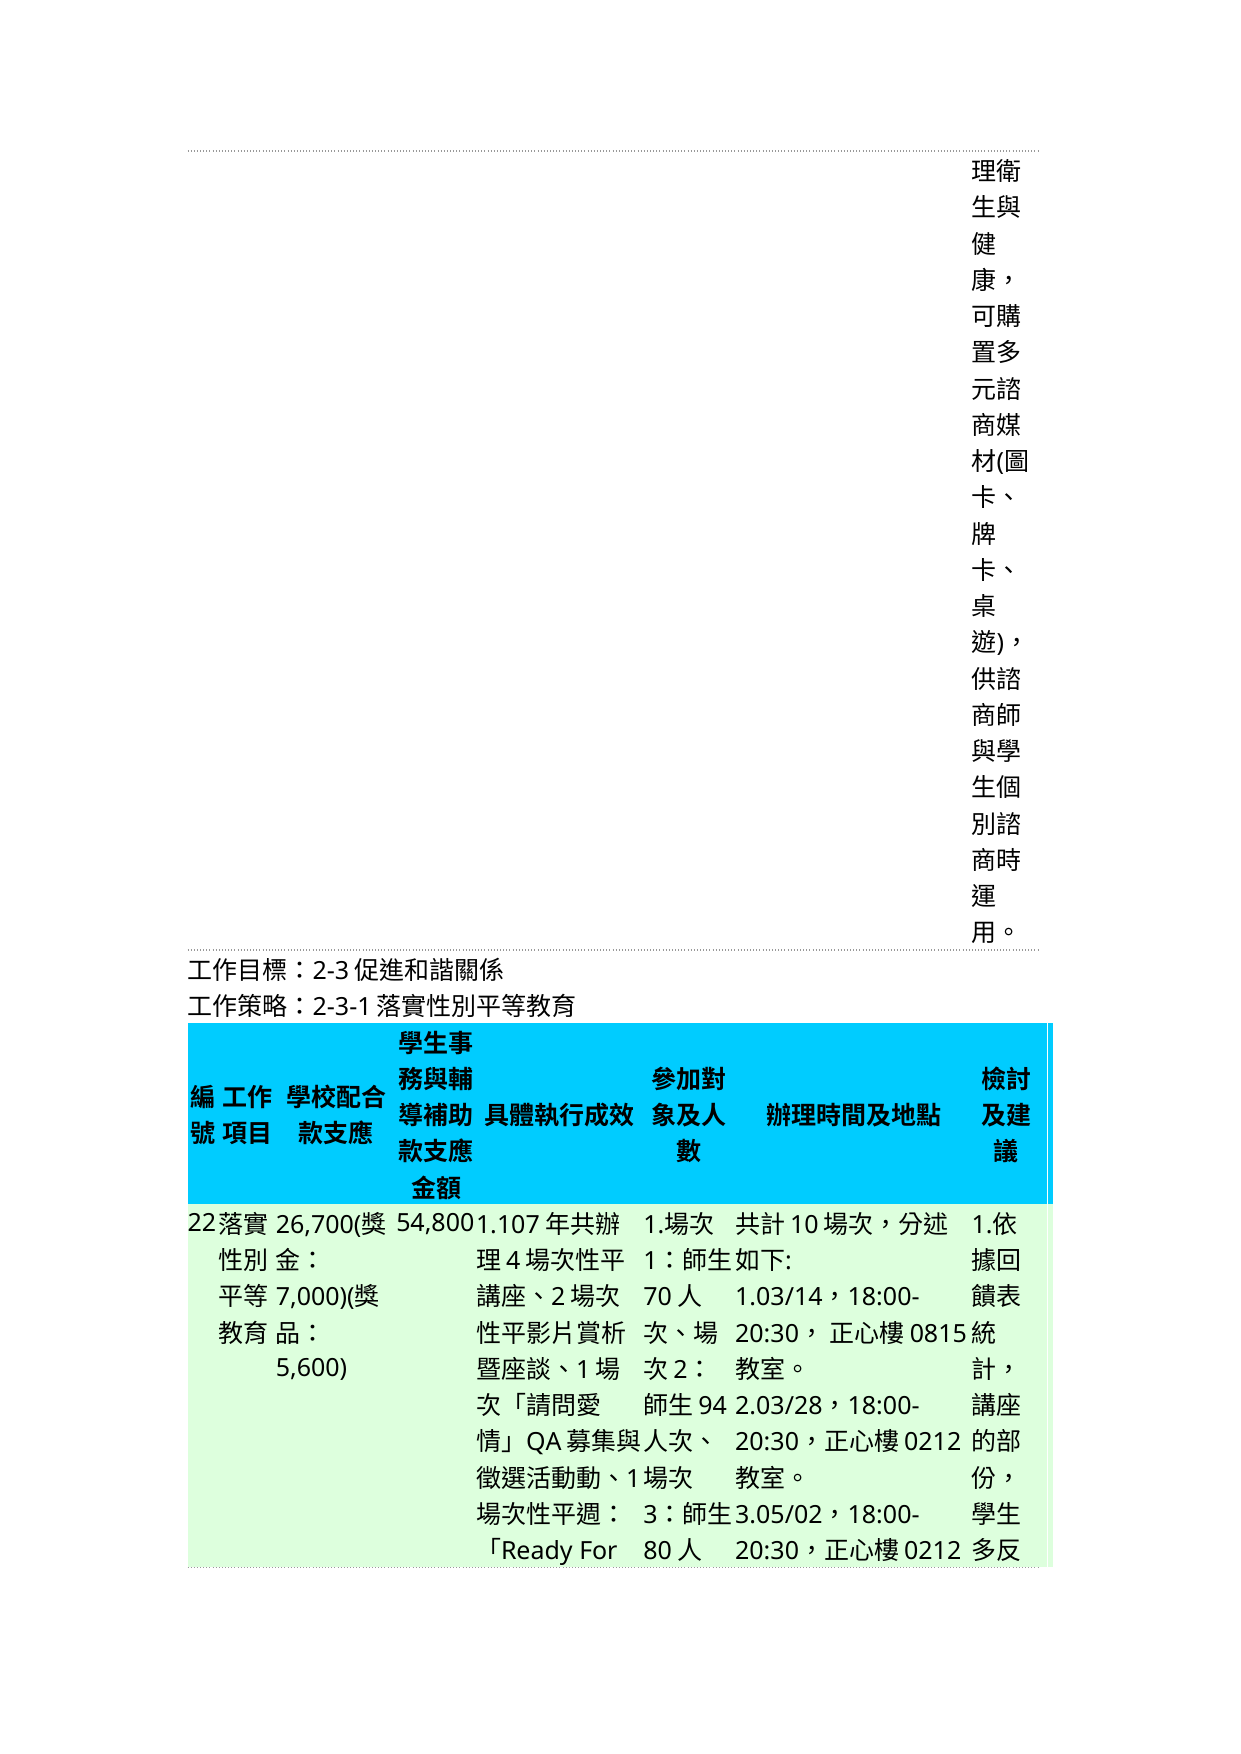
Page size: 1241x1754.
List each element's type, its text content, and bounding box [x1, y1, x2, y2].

table_cell [1040, 1204, 1044, 1567]
table_cell 辦理時間及地點 [735, 1023, 971, 1204]
table_cell 參加對象及人數 [643, 1023, 735, 1204]
table_cell 1.依據回饋表統計，講座的部份，學生多反 [971, 1204, 1040, 1567]
table_cell [188, 150, 218, 949]
table_cell [643, 150, 735, 949]
table_cell [1048, 1204, 1053, 1567]
table_cell [1048, 1023, 1053, 1204]
table_cell 檢討及建議 [971, 1023, 1040, 1204]
table_cell 1.107年共辦理4場次性平講座、2場次性平影片賞析暨座談、1場次「請問愛情」QA募集與徵選活動動、1場次性平週：「Ready For [476, 1204, 643, 1567]
table_cell [276, 150, 396, 949]
table_cell [735, 150, 971, 949]
table_cell [1040, 1023, 1044, 1204]
table_cell 落實性別平等教育 [218, 1204, 276, 1567]
table_cell [1040, 150, 1044, 949]
table_cell 工作項目 [218, 1023, 276, 1204]
table_cell 26,700(獎金：7,000)(獎品：5,600) [276, 1204, 396, 1567]
table_cell 學生事務與輔導補助款支應金額 [396, 1023, 476, 1204]
table_cell [218, 150, 276, 949]
table_cell 54,800 [396, 1204, 476, 1567]
table_cell 學校配合款支應 [276, 1023, 396, 1204]
table_cell 22 [188, 1204, 218, 1567]
table_cell [396, 150, 476, 949]
table_cell [476, 150, 643, 949]
table_cell 理衛生與健康，可購置多元諮商媒材(圖卡、牌卡、桌遊)，供諮商師與學生個別諮商時運用。 [971, 150, 1040, 949]
table_cell 1.場次1：師生70人次、場次2：師生94人次、場次3：師生80人 [643, 1204, 735, 1567]
table_cell 編號 [188, 1023, 218, 1204]
table_cell 具體執行成效 [476, 1023, 643, 1204]
table_cell [1048, 150, 1053, 949]
table_cell 工作策略：2-3-1落實性別平等教育 [188, 987, 1053, 1023]
table_cell 共計10場次，分述如下: 1.03/14，18:00-20:30， 正心樓0815教室。 2.03/28，18:00-20:30，正心樓0212教室。 3.05/02，18:00-20:30，正心樓0212 [735, 1204, 971, 1567]
table_cell 工作目標：2-3促進和諧關係 [188, 949, 1053, 987]
